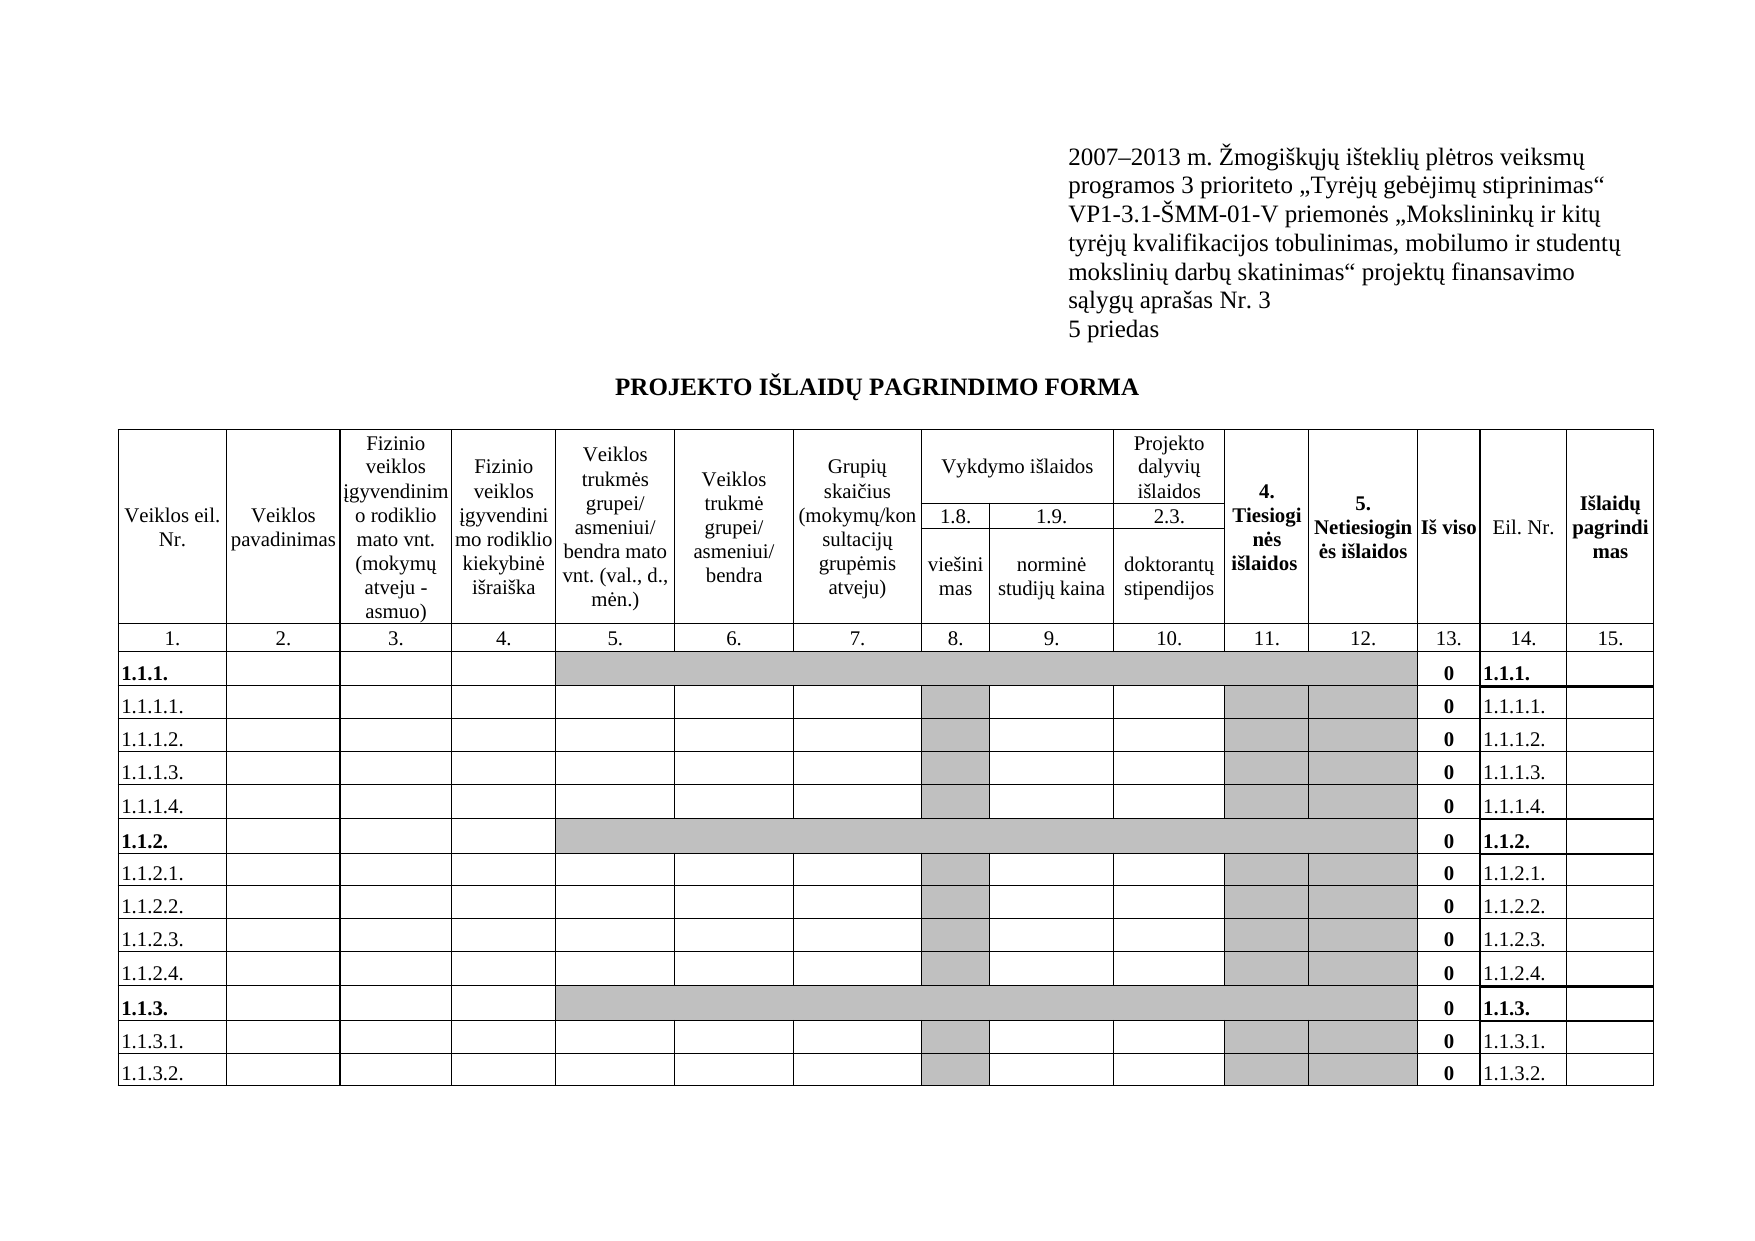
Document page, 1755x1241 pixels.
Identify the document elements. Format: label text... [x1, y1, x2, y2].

table_cell [452, 819, 555, 853]
table_cell 0 [1418, 752, 1479, 784]
table_cell [675, 854, 793, 885]
table_cell [1309, 752, 1417, 784]
table_cell [1114, 854, 1224, 885]
table_cell 1.1.3. [1481, 988, 1566, 1020]
table_cell [452, 886, 555, 918]
table_cell [341, 752, 451, 784]
table_cell 1.1.2.2. [119, 886, 226, 918]
table_cell [227, 752, 339, 784]
table_cell [341, 1054, 451, 1085]
table_cell [556, 652, 1417, 685]
table_cell [556, 785, 674, 818]
table_cell [1114, 752, 1224, 784]
table_cell [452, 952, 555, 985]
table_cell 10. [1114, 624, 1224, 651]
table_cell norminė studijų kaina [990, 529, 1113, 623]
table_cell doktorantų stipendijos [1114, 529, 1224, 623]
table_cell 1.1.1. [1481, 652, 1566, 685]
table_cell [1567, 688, 1653, 718]
table_cell [1309, 919, 1417, 951]
table_cell 0 [1418, 819, 1479, 853]
table_cell 1.1.2.4. [1481, 952, 1566, 985]
table_cell [794, 854, 921, 885]
table_header Iš viso [1418, 430, 1479, 623]
table_cell 0 [1418, 1054, 1479, 1085]
table_cell [1225, 785, 1308, 818]
table_header Veiklos trukmė grupei/ asmeniui/ bendra [675, 430, 793, 623]
table_cell [227, 919, 339, 951]
table_cell [452, 752, 555, 784]
table_cell [227, 785, 339, 818]
table_header Projekto dalyvių išlaidos [1114, 430, 1224, 503]
table_cell viešinimas [922, 529, 989, 623]
table_cell [794, 919, 921, 951]
table_cell 15. [1567, 624, 1653, 651]
table_header 4. Tiesioginės išlaidos [1225, 430, 1308, 623]
table_cell 0 [1418, 952, 1479, 985]
table_cell [556, 952, 674, 985]
table_cell [675, 1021, 793, 1053]
table_cell 1.8. [922, 504, 989, 528]
table_cell [341, 785, 451, 818]
table_cell 2.3. [1114, 504, 1224, 528]
table_cell [341, 854, 451, 885]
table_cell [990, 1021, 1113, 1053]
table_cell [452, 986, 555, 1020]
table_cell [990, 886, 1113, 918]
table_cell 2. [227, 624, 339, 651]
table_cell [1567, 919, 1653, 951]
table_cell [922, 886, 989, 918]
table_cell 1.1.1. [119, 652, 226, 685]
table_cell [990, 1054, 1113, 1085]
table_cell [556, 719, 674, 751]
table_cell 9. [990, 624, 1113, 651]
table_cell [1309, 886, 1417, 918]
table_cell [675, 1054, 793, 1085]
table_cell [794, 952, 921, 985]
table_header Veiklos eil. Nr. [119, 430, 226, 623]
table_cell [1225, 719, 1308, 751]
table_cell [227, 986, 339, 1020]
table_cell [990, 919, 1113, 951]
table_cell [794, 1021, 921, 1053]
table_cell [922, 952, 989, 985]
table_cell [1567, 1022, 1653, 1053]
table_cell [556, 819, 1417, 853]
table_cell [675, 785, 793, 818]
table_cell 8. [922, 624, 989, 651]
table_cell [452, 1054, 555, 1085]
table_cell 1.1.2.3. [1481, 919, 1566, 951]
table_cell [556, 919, 674, 951]
table_cell 11. [1225, 624, 1308, 651]
table_cell [922, 919, 989, 951]
table_cell 12. [1309, 624, 1417, 651]
table_cell 13. [1418, 624, 1479, 651]
table_cell [794, 752, 921, 784]
table_header Veiklos pavadinimas [227, 430, 339, 623]
table_cell 7. [794, 624, 921, 651]
table_cell 1.1.1.1. [1481, 688, 1566, 718]
table_cell [452, 1021, 555, 1053]
table_cell 0 [1418, 886, 1479, 918]
table_cell [1225, 1054, 1308, 1085]
table_cell [341, 719, 451, 751]
table_cell 0 [1418, 919, 1479, 951]
table_cell 1.1.2. [119, 819, 226, 853]
table_header Išlaidų pagrindimas [1567, 430, 1653, 623]
table_cell [1114, 686, 1224, 718]
table_cell 1.1.1.4. [1481, 785, 1566, 818]
table_cell [556, 986, 1417, 1020]
table_cell [227, 719, 339, 751]
table_cell [341, 919, 451, 951]
table_cell 1.1.2.2. [1481, 886, 1566, 918]
text 5 priedas [1068, 314, 1636, 343]
table_cell [1567, 886, 1653, 918]
table_cell 1.1.2.1. [1481, 855, 1566, 885]
table_cell 5. [556, 624, 674, 651]
table_cell [794, 719, 921, 751]
table_cell 0 [1418, 785, 1479, 818]
table_cell [341, 952, 451, 985]
table_cell [1225, 886, 1308, 918]
table_cell [794, 1054, 921, 1085]
table_cell [341, 986, 451, 1020]
table_cell 0 [1418, 1021, 1479, 1053]
table_cell 1.1.1.2. [119, 719, 226, 751]
table_cell [675, 686, 793, 718]
table_cell [227, 1021, 339, 1053]
table_cell [1567, 820, 1653, 853]
table_cell 14. [1481, 624, 1566, 651]
table_cell [1309, 1054, 1417, 1085]
table_cell 4. [452, 624, 555, 651]
table_cell 1.1.1.3. [1481, 752, 1566, 784]
table_cell 1.1.2. [1481, 820, 1566, 853]
table_cell [1567, 988, 1653, 1020]
table_cell 1.1.3.2. [119, 1054, 226, 1085]
table_cell [227, 652, 339, 685]
table_header Fizinio veiklos įgyvendinimo rodiklio mato vnt. (mokymų atveju - asmuo) [341, 430, 451, 623]
table_cell [556, 1054, 674, 1085]
table_cell [341, 652, 451, 685]
table_cell 1. [119, 624, 226, 651]
table_cell [452, 652, 555, 685]
table_cell [1309, 686, 1417, 718]
table_cell [922, 785, 989, 818]
table_cell 0 [1418, 986, 1479, 1020]
table_cell [1567, 785, 1653, 818]
table_cell 1.1.1.1. [119, 686, 226, 718]
table_cell [227, 686, 339, 718]
table_cell [990, 719, 1113, 751]
table_cell [227, 819, 339, 853]
table_cell [1567, 652, 1653, 685]
text PROJEKTO IŠLAIDŲ PAGRINDIMO FORMA [118, 372, 1636, 401]
table_cell 0 [1418, 686, 1479, 718]
table_cell [1309, 952, 1417, 985]
table_cell [1225, 919, 1308, 951]
table_cell [675, 886, 793, 918]
table_cell [1567, 952, 1653, 985]
table_header Vykdymo išlaidos [922, 430, 1113, 503]
table_cell [1114, 952, 1224, 985]
table_cell 6. [675, 624, 793, 651]
table_cell [1225, 1021, 1308, 1053]
table_header Fizinio veiklos įgyvendinimo rodiklio kiekybinė išraiška [452, 430, 555, 623]
table_cell [794, 686, 921, 718]
table_cell [1309, 854, 1417, 885]
table_cell 3. [341, 624, 451, 651]
table_cell [1225, 854, 1308, 885]
table_cell 1.9. [990, 504, 1113, 528]
table_cell [452, 686, 555, 718]
table_cell [922, 686, 989, 718]
table_cell [675, 752, 793, 784]
table_cell [1309, 785, 1417, 818]
table_cell [1225, 952, 1308, 985]
table_cell 0 [1418, 854, 1479, 885]
table_cell [922, 1054, 989, 1085]
table_cell [675, 919, 793, 951]
table_header Eil. Nr. [1481, 430, 1566, 623]
table_cell 1.1.1.3. [119, 752, 226, 784]
table_cell [452, 719, 555, 751]
table_cell 1.1.3.1. [119, 1021, 226, 1053]
table_cell [452, 919, 555, 951]
table_cell 1.1.3.2. [1481, 1054, 1566, 1085]
table_cell [675, 952, 793, 985]
table_cell [990, 686, 1113, 718]
table_cell 1.1.2.4. [119, 952, 226, 985]
table_cell [675, 719, 793, 751]
table_cell [556, 686, 674, 718]
table_cell 1.1.3.1. [1481, 1022, 1566, 1053]
table_cell [556, 854, 674, 885]
table_cell [1567, 1054, 1653, 1085]
table_cell [1114, 919, 1224, 951]
table_cell [227, 1054, 339, 1085]
table_cell 1.1.2.3. [119, 919, 226, 951]
table_cell [227, 886, 339, 918]
table_cell [922, 719, 989, 751]
table_cell [1114, 1054, 1224, 1085]
table_header 5. Netiesioginės išlaidos [1309, 430, 1417, 623]
table_cell [452, 854, 555, 885]
table_cell [341, 1021, 451, 1053]
table_cell [341, 819, 451, 853]
table_cell [1309, 1021, 1417, 1053]
table_cell [990, 952, 1113, 985]
table_cell 0 [1418, 719, 1479, 751]
text 2007–2013 m. Žmogiškųjų išteklių plėtros veiksmų programos 3 prioriteto „Tyrėjų gebėjimų stiprinimas“ VP1-3.1-ŠMM-01-V priemonės „Mokslininkų ir kitų tyrėjų kvalifikacijos tobulinimas, mobilumo ir studentų mokslinių darbų skatinimas“ projektų finansavimo sąlygų aprašas Nr. 3 [1068, 142, 1636, 314]
table_cell [452, 785, 555, 818]
table_cell [556, 886, 674, 918]
table_cell 1.1.2.1. [119, 854, 226, 885]
table_cell [990, 785, 1113, 818]
table_header Veiklos trukmės grupei/ asmeniui/ bendra mato vnt. (val., d., mėn.) [556, 430, 674, 623]
table_cell [1114, 785, 1224, 818]
table_cell [1114, 719, 1224, 751]
table_cell [794, 886, 921, 918]
table_cell [922, 752, 989, 784]
table_cell [1567, 855, 1653, 885]
table_cell [227, 854, 339, 885]
table_cell [1114, 886, 1224, 918]
table_cell [1309, 719, 1417, 751]
table_cell [341, 686, 451, 718]
table_cell [1225, 752, 1308, 784]
table_cell 0 [1418, 652, 1479, 685]
table_cell 1.1.1.2. [1481, 719, 1566, 751]
table_cell [556, 1021, 674, 1053]
table_header Grupių skaičius (mokymų/konsultacijų grupėmis atveju) [794, 430, 921, 623]
table_cell 1.1.3. [119, 986, 226, 1020]
table_cell [922, 854, 989, 885]
table_cell [922, 1021, 989, 1053]
table_cell [556, 752, 674, 784]
table_cell [1114, 1021, 1224, 1053]
table_cell [341, 886, 451, 918]
table_cell 1.1.1.4. [119, 785, 226, 818]
table_cell [990, 752, 1113, 784]
table_cell [1567, 752, 1653, 784]
table_cell [227, 952, 339, 985]
table_cell [990, 854, 1113, 885]
table_cell [1567, 719, 1653, 751]
table_cell [1225, 686, 1308, 718]
table_cell [794, 785, 921, 818]
